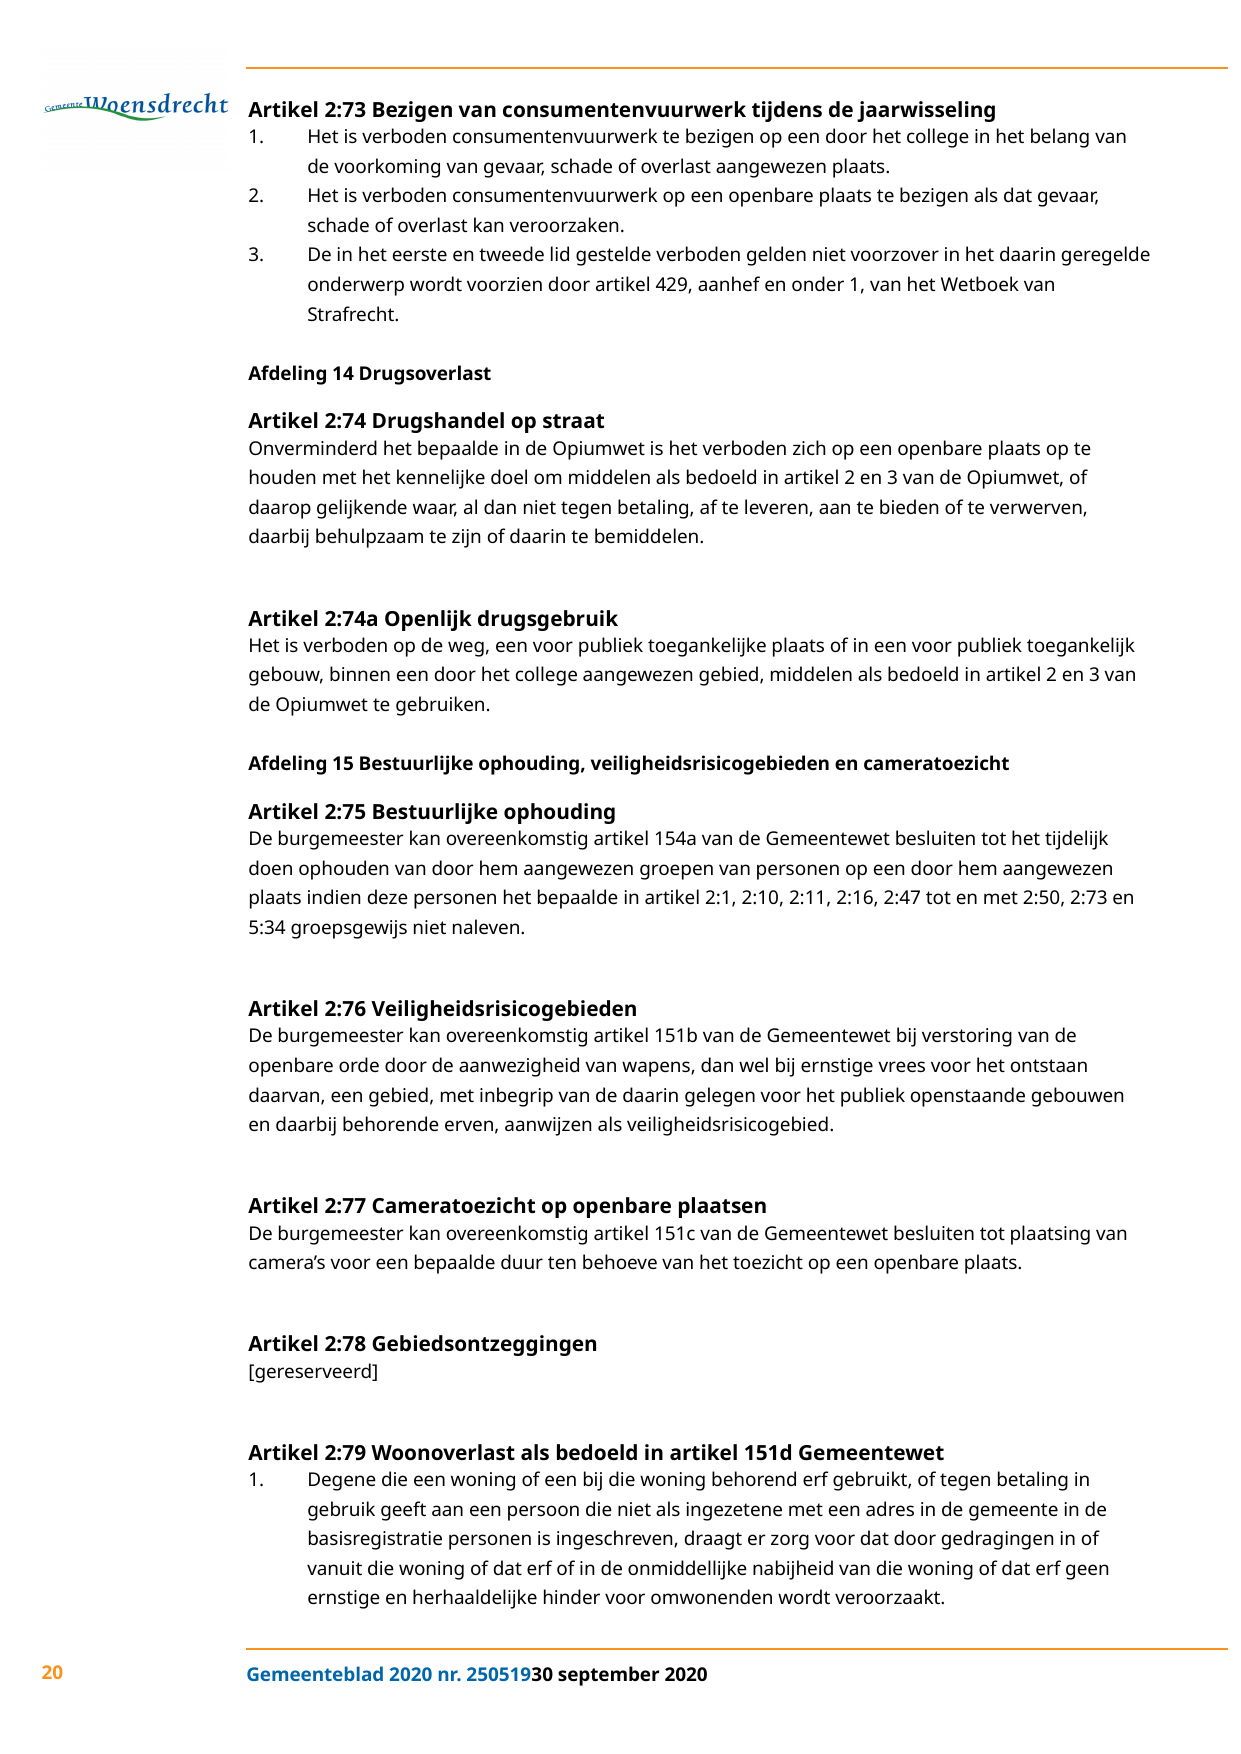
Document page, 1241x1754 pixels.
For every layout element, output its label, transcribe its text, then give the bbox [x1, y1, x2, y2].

text Artikel 2:79 Woonoverlast als bedoeld in artikel 151d Gemeentewet [248, 1438, 1152, 1466]
text De burgemeester kan overeenkomstig artikel 154a van de Gemeentewet besluiten tot het tijdelijk doen ophouden van door hem aangewezen groepen van personen op een door hem aangewezen plaats indien deze personen het bepaalde in artikel 2:1, 2:10, 2:11, 2:16, 2:47 tot en met 2:50, 2:73 en 5:34 groepsgewijs niet naleven. [248, 825, 1152, 940]
text Artikel 2:75 Bestuurlijke ophouding [248, 797, 1152, 825]
list Het is verboden consumentenvuurwerk op een openbare plaats te bezigen als dat gevaar, schade of overlast kan veroorzaken. [248, 182, 1152, 238]
text Het is verboden op de weg, een voor publiek toegankelijke plaats of in een voor publiek toegankelijk gebouw, binnen een door het college aangewezen gebied, middelen als bedoeld in artikel 2 en 3 van de Opiumwet te gebruiken. [248, 632, 1152, 717]
text Artikel 2:74 Drugshandel op straat [248, 406, 1152, 435]
list Het is verboden consumentenvuurwerk te bezigen op een door het college in het belang van de voorkoming van gevaar, schade of overlast aangewezen plaats. [248, 123, 1152, 178]
text Artikel 2:76 Veiligheidsrisicogebieden [248, 994, 1152, 1023]
text Artikel 2:74a Openlijk drugsgebruik [248, 604, 1152, 632]
text Afdeling 14 Drugsoverlast [248, 360, 1152, 386]
text De burgemeester kan overeenkomstig artikel 151b van de Gemeentewet bij verstoring van de openbare orde door de aanwezigheid van wapens, dan wel bij ernstige vrees voor het ontstaan daarvan, een gebied, met inbegrip van de daarin gelegen voor het publiek openstaande gebouwen en daarbij behorende erven, aanwijzen als veiligheidsrisicogebied. [248, 1023, 1152, 1137]
text De burgemeester kan overeenkomstig artikel 151c van de Gemeentewet besluiten tot plaatsing van camera’s voor een bepaalde duur ten behoeve van het toezicht op een openbare plaats. [248, 1220, 1152, 1275]
list Degene die een woning of een bij die woning behorend erf gebruikt, of tegen betaling in gebruik geeft aan een persoon die niet als ingezetene met een adres in de gemeente in de basisregistratie personen is ingeschreven, draagt er zorg voor dat door gedragingen in of vanuit die woning of dat erf of in de onmiddellijke nabijheid van die woning of dat erf geen ernstige en herhaaldelijke hinder voor omwonenden wordt veroorzaakt. [248, 1466, 1152, 1610]
text Artikel 2:73 Bezigen van consumentenvuurwerk tijdens de jaarwisseling [248, 95, 1152, 123]
text Afdeling 15 Bestuurlijke ophouding, veiligheidsrisicogebieden en cameratoezicht [248, 750, 1152, 776]
list De in het eerste en tweede lid gestelde verboden gelden niet voorzover in het daarin geregelde onderwerp wordt voorzien door artikel 429, aanhef en onder 1, van het Wetboek van Strafrecht. [248, 242, 1152, 326]
text Artikel 2:77 Cameratoezicht op openbare plaatsen [248, 1191, 1152, 1220]
text [gereserveerd] [248, 1358, 1152, 1383]
text Artikel 2:78 Gebiedsontzeggingen [248, 1329, 1152, 1358]
text Onverminderd het bepaalde in de Opiumwet is het verboden zich op een openbare plaats op te houden met het kennelijke doel om middelen als bedoeld in artikel 2 en 3 van de Opiumwet, of daarop gelijkende waar, al dan niet tegen betaling, af te leveren, aan te bieden of te verwerven, daarbij behulpzaam te zijn of daarin te bemiddelen. [248, 435, 1152, 549]
picture [41, 47, 231, 172]
